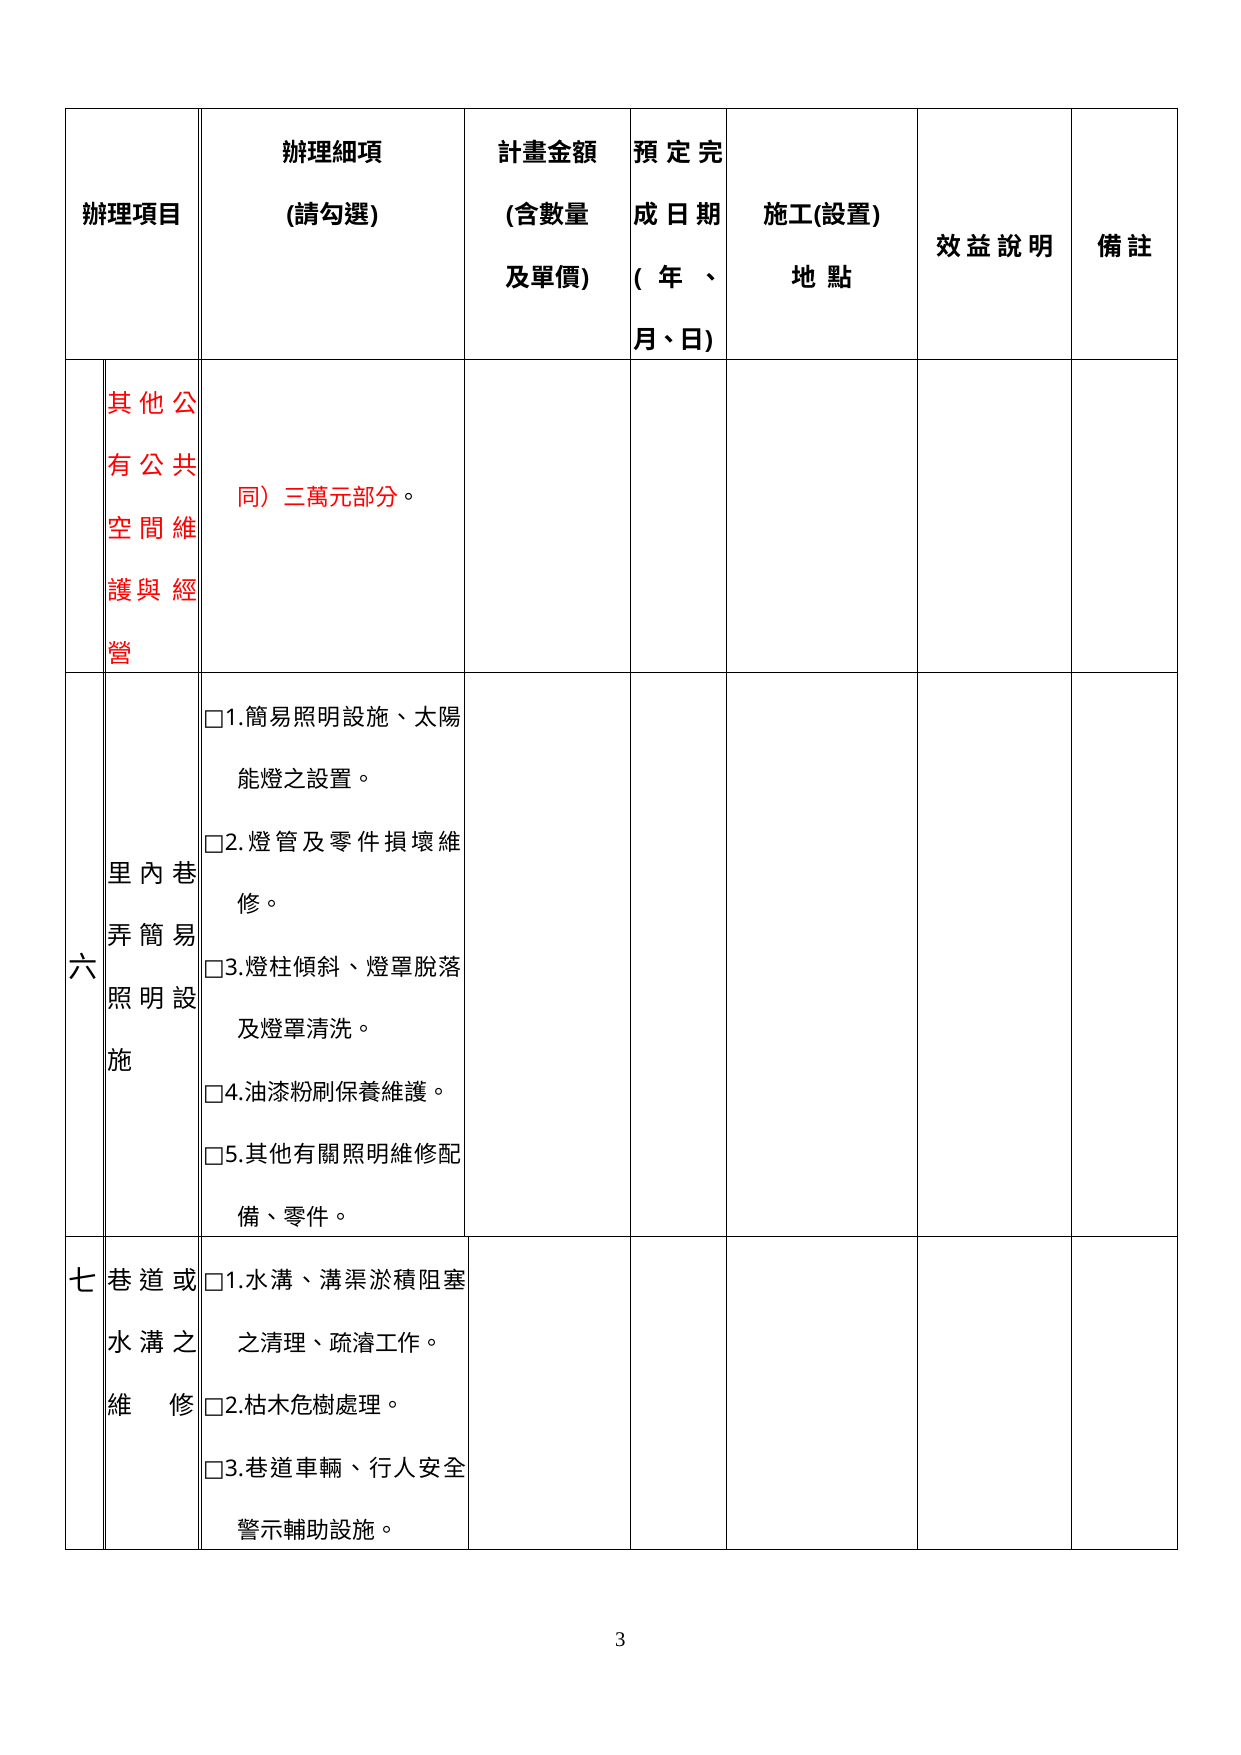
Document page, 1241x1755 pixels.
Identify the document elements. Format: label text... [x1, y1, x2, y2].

table_cell [66, 360, 103, 672]
table_header 備 註 [1072, 109, 1177, 359]
table_cell 七 [66, 1237, 103, 1549]
table_cell [1072, 360, 1177, 672]
table_cell 里內巷弄簡易照明設施 [106, 673, 198, 1236]
table_cell [727, 673, 917, 1236]
table_header 辦理細項 (請勾選) [202, 109, 464, 359]
table_header 辦理項目 [66, 109, 198, 359]
table_cell [918, 1237, 1071, 1549]
table_cell □1.水溝、溝渠淤積阻塞之清理、疏濬工作。 □2.枯木危樹處理。 □3.巷道車輛、行人安全警示輔助設施。 [202, 1237, 468, 1549]
table_cell 其他公有公共空間維護與經營 [106, 360, 198, 672]
table_cell 同）三萬元部分。 [202, 360, 464, 672]
table_cell [631, 1237, 726, 1549]
table_header 效 益 說 明 [918, 109, 1071, 359]
table_cell [631, 360, 726, 672]
table_header 施工(設置) 地 點 [727, 109, 917, 359]
table_cell [918, 673, 1071, 1236]
table_cell 巷道或水溝之維修 [106, 1237, 198, 1549]
table_cell [631, 673, 726, 1236]
table_cell [1072, 1237, 1177, 1549]
table_cell [727, 360, 917, 672]
table_cell [465, 673, 630, 1236]
table_header 預定完成日期(年、月、日) [631, 109, 726, 359]
table_cell [918, 360, 1071, 672]
table_cell 六 [66, 673, 103, 1236]
table_cell [727, 1237, 917, 1549]
table_header 計畫金額 (含數量 及單價) [465, 109, 630, 359]
table_cell [469, 1237, 630, 1549]
table_cell □1.簡易照明設施、太陽能燈之設置。 □2.燈管及零件損壞維修。 □3.燈柱傾斜、燈罩脫落及燈罩清洗。 □4.油漆粉刷保養維護。 □5.其他有關照明維修配備、零件。 [202, 673, 464, 1236]
table_cell [1072, 673, 1177, 1236]
table_cell [465, 360, 630, 672]
